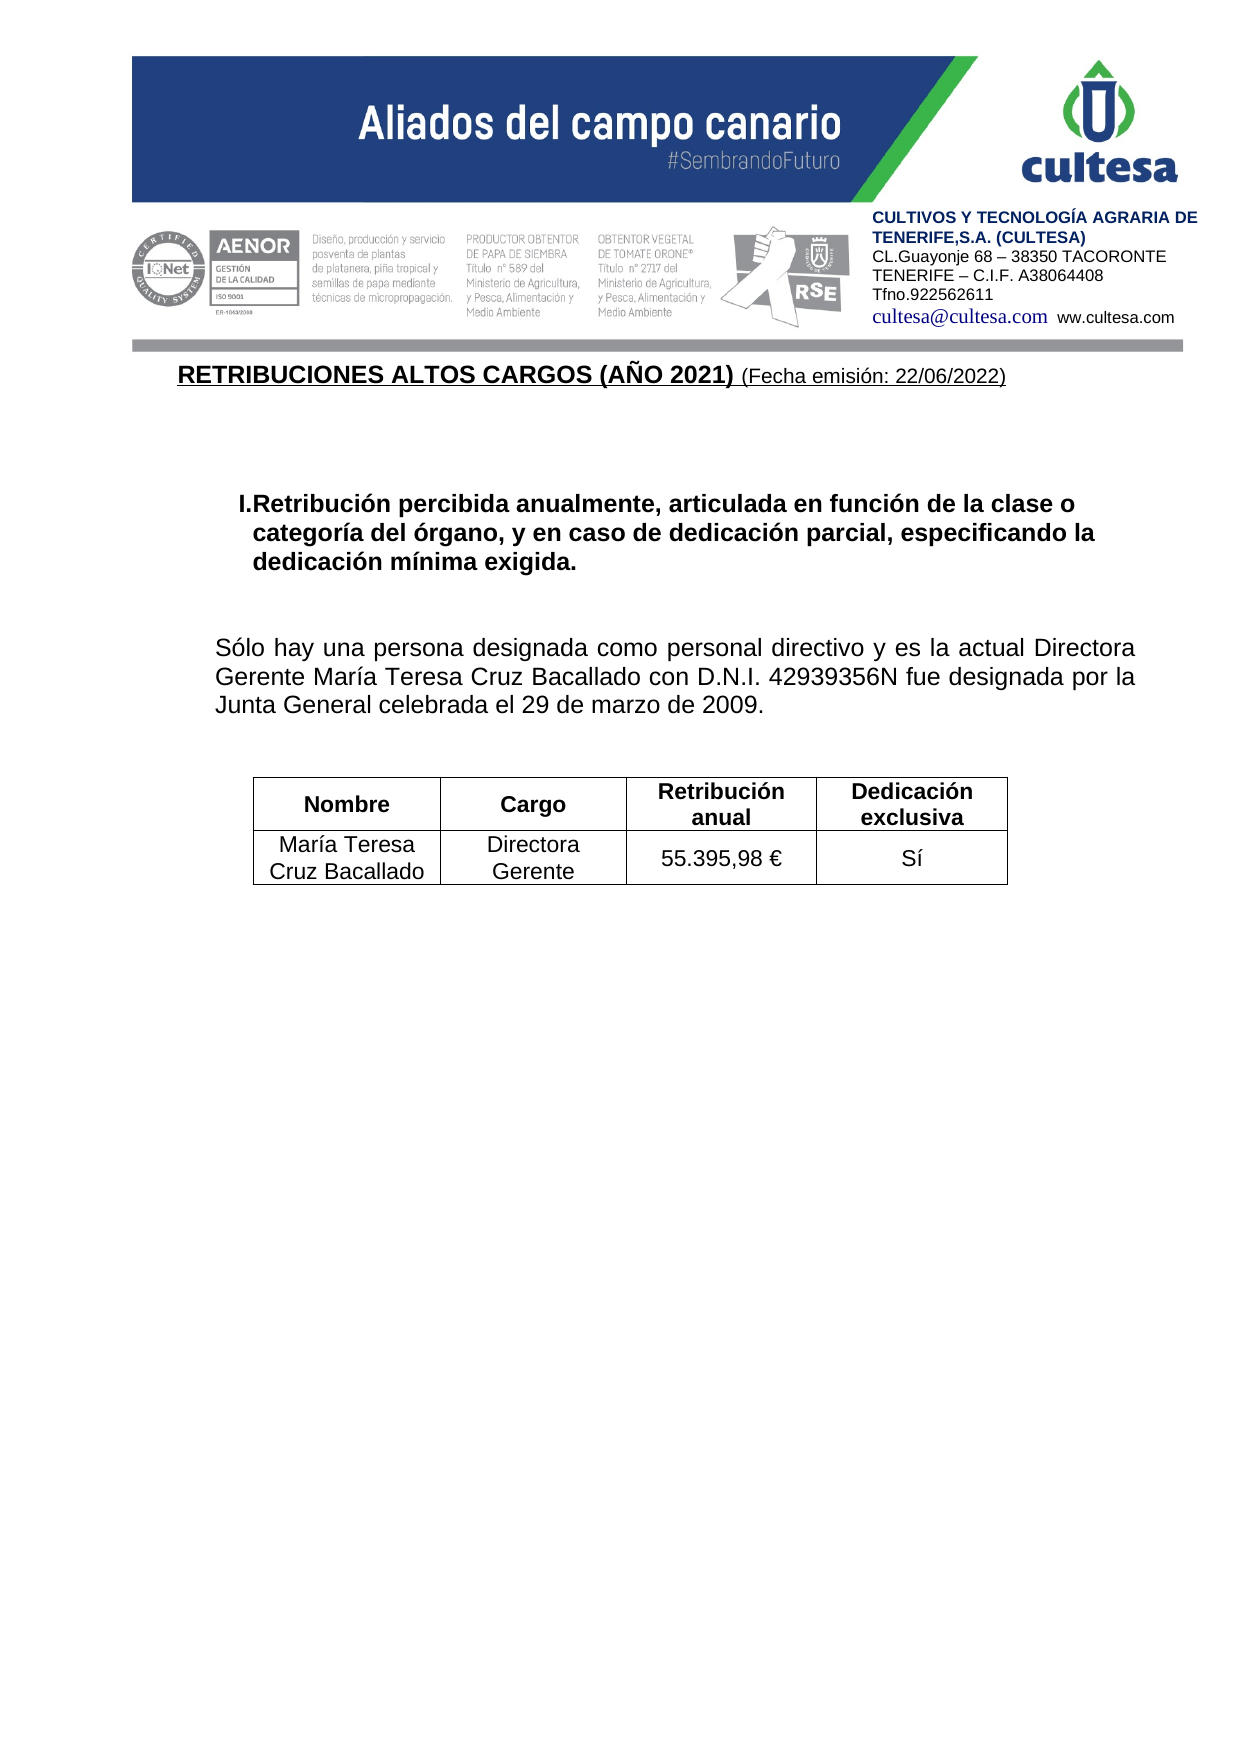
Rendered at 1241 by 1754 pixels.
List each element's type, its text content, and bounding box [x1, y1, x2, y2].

table_header Cargo [441, 778, 626, 830]
table_cell 55.395,98 € [627, 831, 816, 884]
table_header Retribución anual [627, 778, 816, 830]
table_header Dedicación exclusiva [817, 778, 1007, 830]
list Retribución percibida anualmente, articulada en función de la clase o categoría del órgano, y en caso de dedicación parcial, especificando la dedicación mínima exigida. [215, 489, 1137, 575]
table_cell María Teresa Cruz Bacallado [254, 831, 440, 884]
table_cell Sí [817, 831, 1007, 884]
table_header Nombre [254, 778, 440, 830]
text Sólo hay una persona designada como personal directivo y es la actual Directora Gerente María Teresa Cruz Bacallado con D.N.I. 42939356N fue designada por la Junta General celebrada el 29 de marzo de 2009. [215, 633, 1137, 719]
table_cell Directora Gerente [441, 831, 626, 884]
text RETRIBUCIONES ALTOS CARGOS (AÑO 2021) (Fecha emisión: 22/06/2022) [177, 360, 1137, 388]
